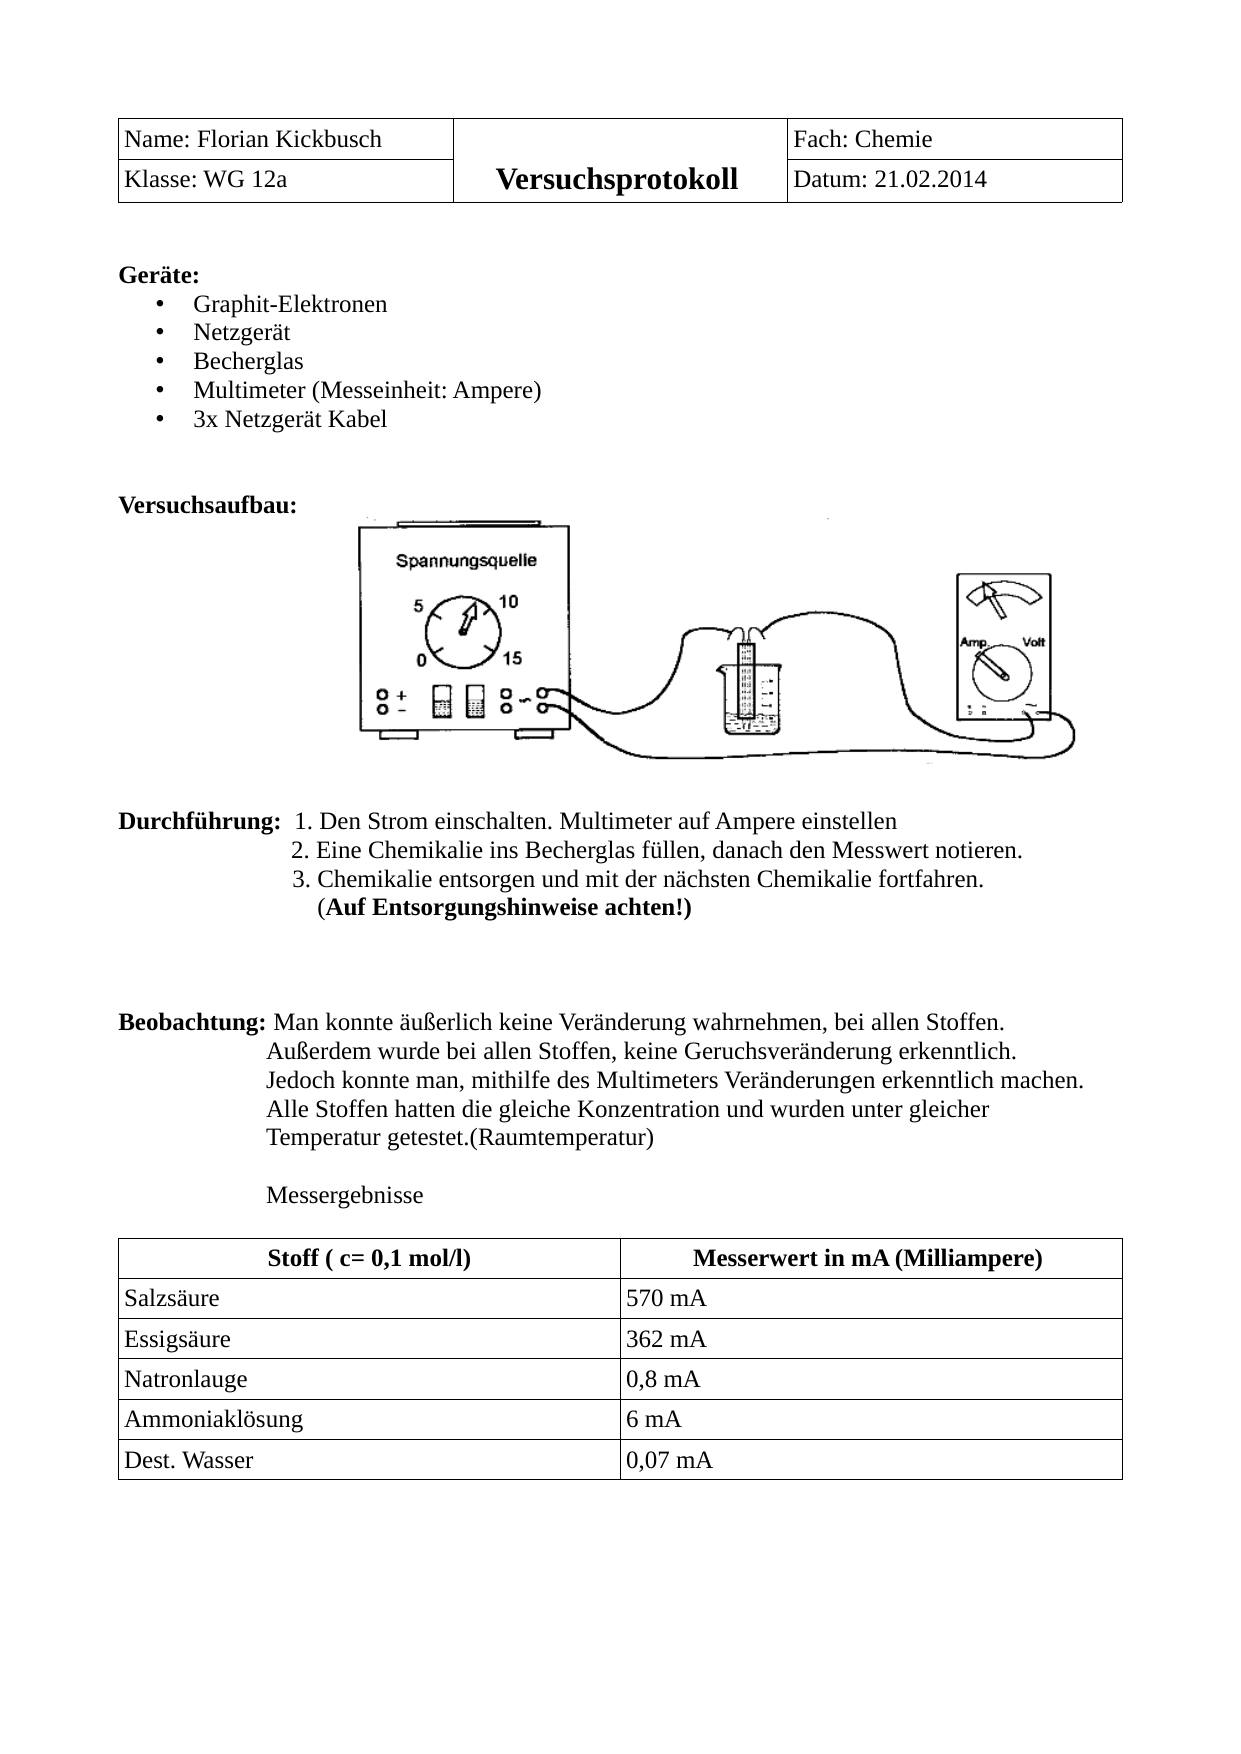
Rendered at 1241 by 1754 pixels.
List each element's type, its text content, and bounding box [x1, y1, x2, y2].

table_cell Natronlauge [119, 1359, 620, 1399]
text Jedoch konnte man, mithilfe des Multimeters Veränderungen erkenntlich machen. Alle Stoffen hatten die gleiche Konzentration und wurden unter gleicher Temperatur getestet.(Raumtemperatur) [118, 1065, 1122, 1151]
table_cell 0,8 mA [621, 1359, 1122, 1399]
text Beobachtung: Man konnte äußerlich keine Veränderung wahrnehmen, bei allen Stoffen. Außerdem wurde bei allen Stoffen, keine Geruchsveränderung erkenntlich. [118, 1007, 1122, 1065]
table_cell Dest. Wasser [119, 1440, 620, 1479]
table_header Stoff ( c= 0,1 mol/l) [119, 1239, 620, 1278]
text Versuchsaufbau: [118, 490, 1122, 519]
list 3x Netzgerät Kabel [156, 404, 1122, 432]
table_cell 6 mA [621, 1400, 1122, 1439]
table_cell 0,07 mA [621, 1440, 1122, 1479]
text 3. Chemikalie entsorgen und mit der nächsten Chemikalie fortfahren. (Auf Entsorgungshinweise achten!) [118, 864, 1122, 921]
list Graphit-Elektronen [156, 289, 1122, 317]
table_cell Essigsäure [119, 1319, 620, 1358]
text Durchführung: 1. Den Strom einschalten. Multimeter auf Ampere einstellen [118, 806, 1122, 835]
text Geräte: [118, 260, 1122, 289]
table_cell 362 mA [621, 1319, 1122, 1358]
list Netzgerät [156, 317, 1122, 346]
list Multimeter (Messeinheit: Ampere) [156, 375, 1122, 404]
table_cell Salzsäure [119, 1279, 620, 1318]
text Messergebnisse [118, 1180, 1122, 1209]
text 2. Eine Chemikalie ins Becherglas füllen, danach den Messwert notieren. [118, 835, 1122, 864]
table_cell 570 mA [621, 1279, 1122, 1318]
list Becherglas [156, 346, 1122, 375]
table_header Messerwert in mA (Milliampere) [621, 1239, 1122, 1278]
picture [331, 499, 1100, 794]
table_cell Ammoniaklösung [119, 1400, 620, 1439]
